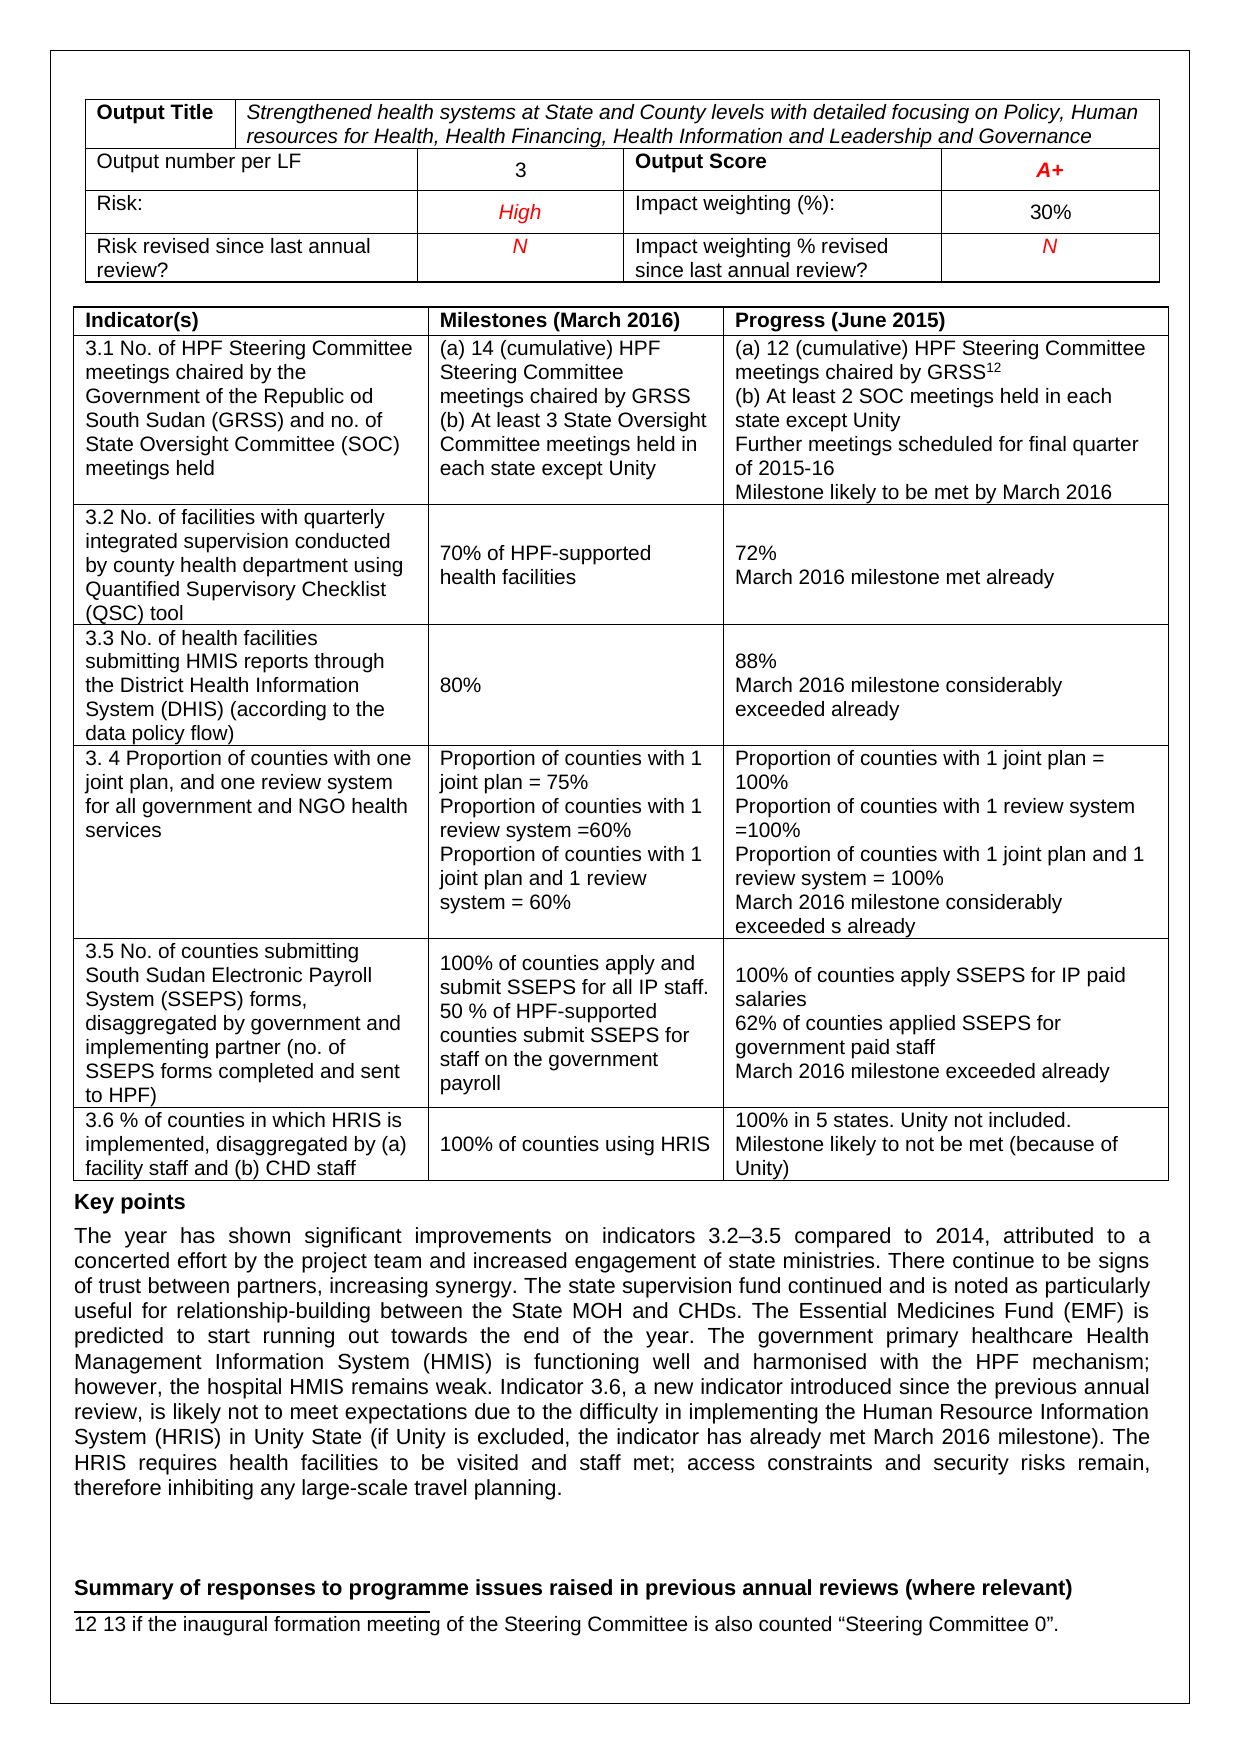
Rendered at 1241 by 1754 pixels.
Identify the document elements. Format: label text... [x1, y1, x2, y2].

table_cell 3.1 No. of HPF Steering Committee meetings chaired by the Government of the Republic od South Sudan (GRSS) and no. of State Oversight Committee (SOC) meetings held [74, 336, 428, 503]
table_cell 3.3 No. of health facilities submitting HMIS reports through the District Health Information System (DHIS) (according to the data policy flow) [74, 625, 428, 745]
table_cell Output Score [624, 149, 941, 190]
table_cell 3.6 % of counties in which HRIS is implemented, disaggregated by (a) facility staff and (b) CHD staff [74, 1108, 428, 1179]
table_header Progress (June 2015) [724, 308, 1168, 335]
table_cell 3. 4 Proportion of counties with one joint plan, and one review system for all government and NGO health services [74, 746, 428, 938]
table_cell High [418, 191, 623, 232]
table_cell 100% of counties apply SSEPS for IP paid salaries 62% of counties applied SSEPS for government paid staff March 2016 milestone exceeded already [724, 939, 1168, 1107]
table_header Strengthened health systems at State and County levels with detailed focusing on Policy, Human resources for Health, Health Financing, Health Information and Leadership and Governance [236, 100, 1159, 148]
table_cell 88% March 2016 milestone considerably exceeded already [724, 625, 1168, 745]
table_cell 70% of HPF-supported health facilities [429, 505, 723, 624]
table_header Output Title [86, 100, 235, 148]
table_cell 30% [942, 191, 1159, 232]
table_cell Proportion of counties with 1 joint plan = 100% Proportion of counties with 1 review system =100% Proportion of counties with 1 joint plan and 1 review system = 100% March 2016 milestone considerably exceeded s already [724, 746, 1168, 938]
table_cell N [418, 234, 623, 281]
text The year has shown significant improvements on indicators 3.2–3.5 compared to 2014, attributed to a concerted effort by the project team and increased engagement of state ministries. There continue to be signs of trust between partners, increasing synergy. The state supervision fund continued and is noted as particularly useful for relationship-building between the State MOH and CHDs. The Essential Medicines Fund (EMF) is predicted to start running out towards the end of the year. The government primary healthcare Health Management Information System (HMIS) is functioning well and harmonised with the HPF mechanism; however, the hospital HMIS remains weak. Indicator 3.6, a new indicator introduced since the previous annual review, is likely not to meet expectations due to the difficulty in implementing the Human Resource Information System (HRIS) in Unity State (if Unity is excluded, the indicator has already met March 2016 milestone). The HRIS requires health facilities to be visited and staff met; access constraints and security risks remain, therefore inhibiting any large-scale travel planning. [74, 1222, 1152, 1500]
text Key points [74, 1189, 1152, 1214]
table_cell 3.5 No. of counties submitting South Sudan Electronic Payroll System (SSEPS) forms, disaggregated by government and implementing partner (no. of SSEPS forms completed and sent to HPF) [74, 939, 428, 1107]
table_cell (a) 14 (cumulative) HPF Steering Committee meetings chaired by GRSS (b) At least 3 State Oversight Committee meetings held in each state except Unity [429, 336, 723, 503]
table_header Milestones (March 2016) [429, 308, 723, 335]
table_cell 100% of counties apply and submit SSEPS for all IP staff. 50 % of HPF-supported counties submit SSEPS for staff on the government payroll [429, 939, 723, 1107]
table_cell 100% of counties using HRIS [429, 1108, 723, 1179]
table_cell 3 [418, 149, 623, 190]
table_cell Risk revised since last annual review? [86, 234, 417, 281]
table_cell Impact weighting (%): [624, 191, 941, 232]
table_cell 80% [429, 625, 723, 745]
table_cell Output number per LF [86, 149, 417, 190]
table_cell N [942, 234, 1159, 281]
table_cell 100% in 5 states. Unity not included. Milestone likely to not be met (because of Unity) [724, 1108, 1168, 1179]
table_cell Risk: [86, 191, 417, 232]
table_cell Impact weighting % revised since last annual review? [624, 234, 941, 281]
text Summary of responses to programme issues raised in previous annual reviews (where relevant) [74, 1575, 1152, 1600]
table_cell (a) 12 (cumulative) HPF Steering Committee meetings chaired by GRSS (b) At least 2 SOC meetings held in each state except Unity Further meetings scheduled for final quarter of 2015-16 Milestone likely to be met by March 2016 [724, 336, 1168, 503]
table_cell A+ [942, 149, 1159, 190]
table_cell 3.2 No. of facilities with quarterly integrated supervision conducted by county health department using Quantified Supervisory Checklist (QSC) tool [74, 505, 428, 624]
table_cell Proportion of counties with 1 joint plan = 75% Proportion of counties with 1 review system =60% Proportion of counties with 1 joint plan and 1 review system = 60% [429, 746, 723, 938]
table_header Indicator(s) [74, 308, 428, 335]
table_cell 72% March 2016 milestone met already [724, 505, 1168, 624]
